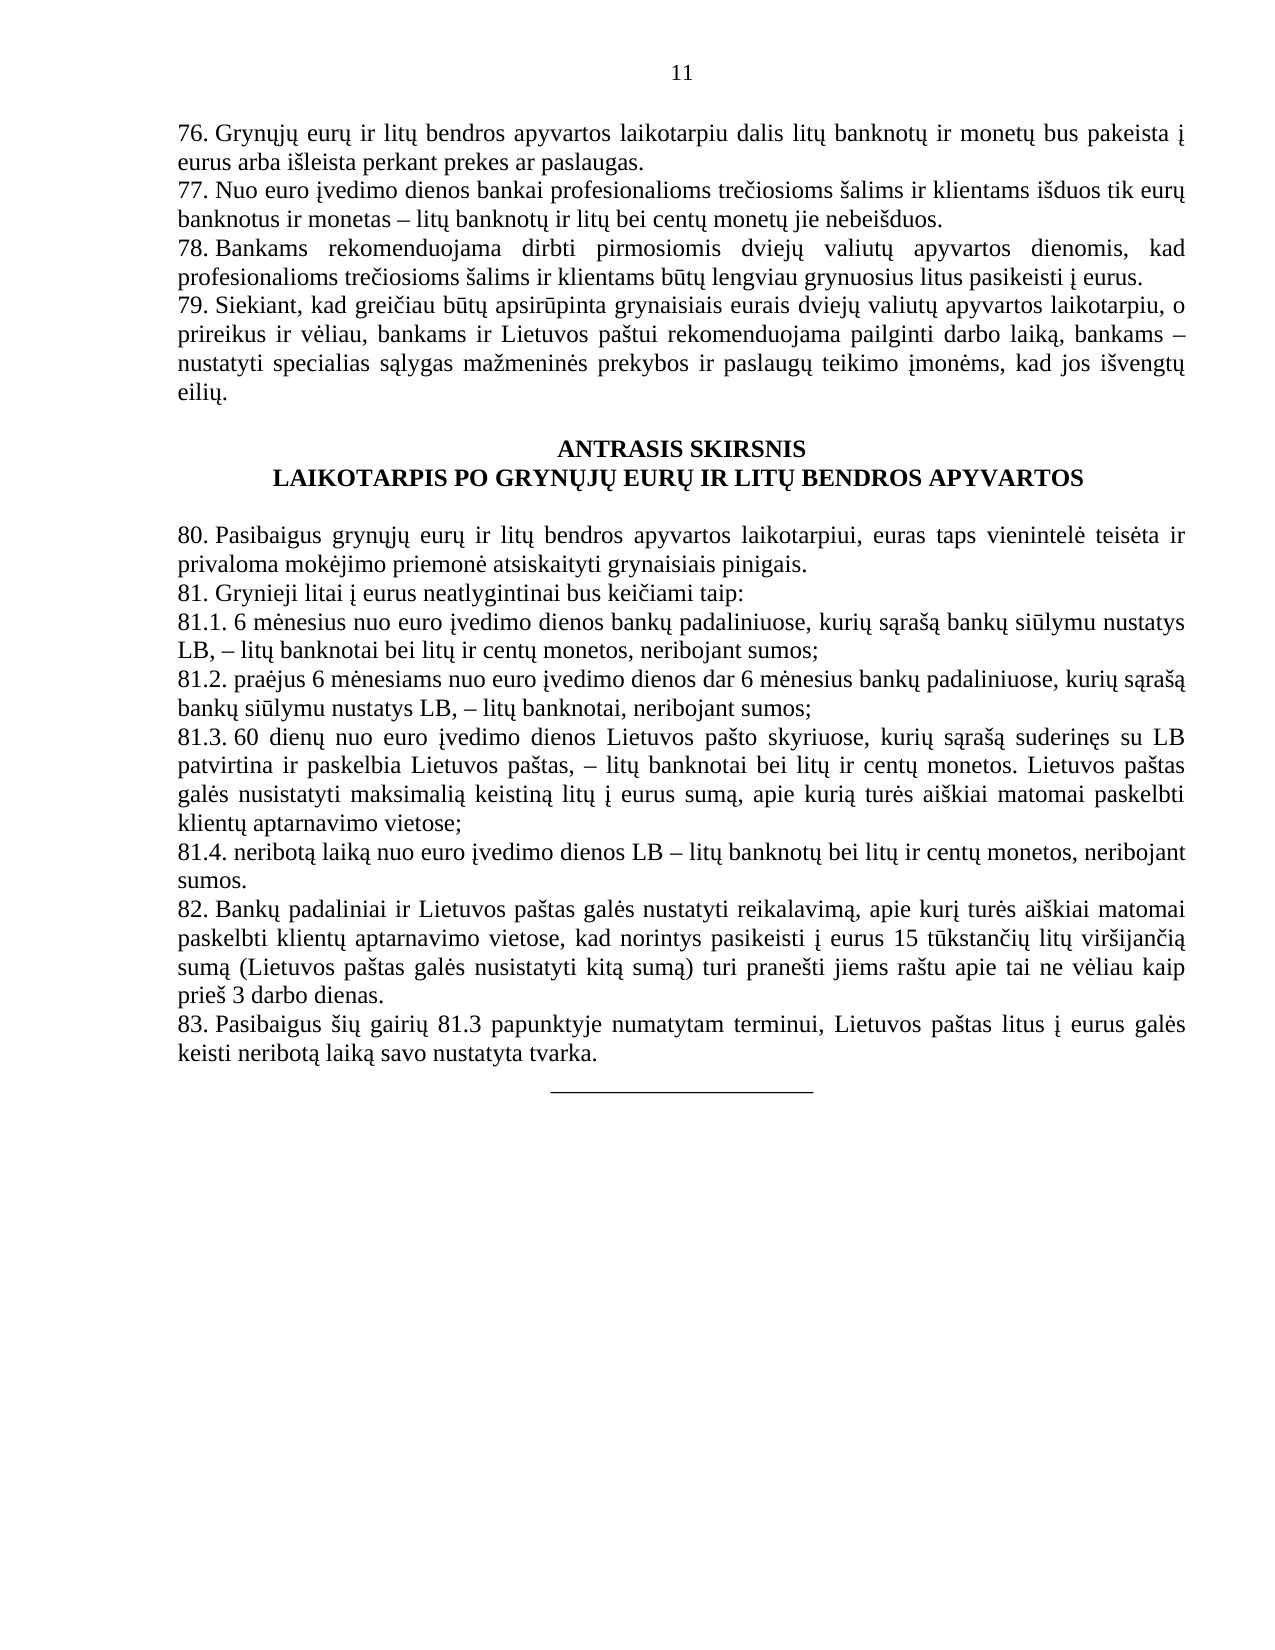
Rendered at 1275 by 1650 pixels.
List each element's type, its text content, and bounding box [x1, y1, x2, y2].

text ANTRASIS SKIRSNIS [177, 434, 1186, 463]
text 81.2. praėjus 6 mėnesiams nuo euro įvedimo dienos dar 6 mėnesius bankų padaliniuose, kurių sąrašą bankų siūlymu nustatys LB, – litų banknotai, neribojant sumos; [177, 664, 1186, 722]
text 81.4. neribotą laiką nuo euro įvedimo dienos LB – litų banknotų bei litų ir centų monetos, neribojant sumos. [177, 837, 1186, 894]
text _____________________ [177, 1067, 1186, 1096]
text 83. Pasibaigus šių gairių 81.3 papunktyje numatytam terminui, Lietuvos paštas litus į eurus galės keisti neribotą laiką savo nustatyta tvarka. [177, 1009, 1186, 1067]
text 76. Grynųjų eurų ir litų bendros apyvartos laikotarpiu dalis litų banknotų ir monetų bus pakeista į eurus arba išleista perkant prekes ar paslaugas. [177, 118, 1186, 176]
text 78. Bankams rekomenduojama dirbti pirmosiomis dviejų valiutų apyvartos dienomis, kad profesionalioms trečiosioms šalims ir klientams būtų lengviau grynuosius litus pasikeisti į eurus. [177, 233, 1186, 291]
text Laikotarpis po grynųjų eurų ir litų bendros apyvartos [177, 463, 1186, 492]
text 81.3. 60 dienų nuo euro įvedimo dienos Lietuvos pašto skyriuose, kurių sąrašą suderinęs su LB patvirtina ir paskelbia Lietuvos paštas, – litų banknotai bei litų ir centų monetos. Lietuvos paštas galės nusistatyti maksimalią keistiną litų į eurus sumą, apie kurią turės aiškiai matomai paskelbti klientų aptarnavimo vietose; [177, 722, 1186, 837]
text 82. Bankų padaliniai ir Lietuvos paštas galės nustatyti reikalavimą, apie kurį turės aiškiai matomai paskelbti klientų aptarnavimo vietose, kad norintys pasikeisti į eurus 15 tūkstančių litų viršijančią sumą (Lietuvos paštas galės nusistatyti kitą sumą) turi pranešti jiems raštu apie tai ne vėliau kaip prieš 3 darbo dienas. [177, 894, 1186, 1009]
text 79. Siekiant, kad greičiau būtų apsirūpinta grynaisiais eurais dviejų valiutų apyvartos laikotarpiu, o prireikus ir vėliau, bankams ir Lietuvos paštui rekomenduojama pailginti darbo laiką, bankams – nustatyti specialias sąlygas mažmeninės prekybos ir paslaugų teikimo įmonėms, kad jos išvengtų eilių. [177, 291, 1186, 406]
text 81.1. 6 mėnesius nuo euro įvedimo dienos bankų padaliniuose, kurių sąrašą bankų siūlymu nustatys LB, – litų banknotai bei litų ir centų monetos, neribojant sumos; [177, 607, 1186, 664]
text 80. Pasibaigus grynųjų eurų ir litų bendros apyvartos laikotarpiui, euras taps vienintelė teisėta ir privaloma mokėjimo priemonė atsiskaityti grynaisiais pinigais. [177, 521, 1186, 578]
text 81. Grynieji litai į eurus neatlygintinai bus keičiami taip: [177, 578, 1186, 607]
text 77. Nuo euro įvedimo dienos bankai profesionalioms trečiosioms šalims ir klientams išduos tik eurų banknotus ir monetas – litų banknotų ir litų bei centų monetų jie nebeišduos. [177, 176, 1186, 233]
